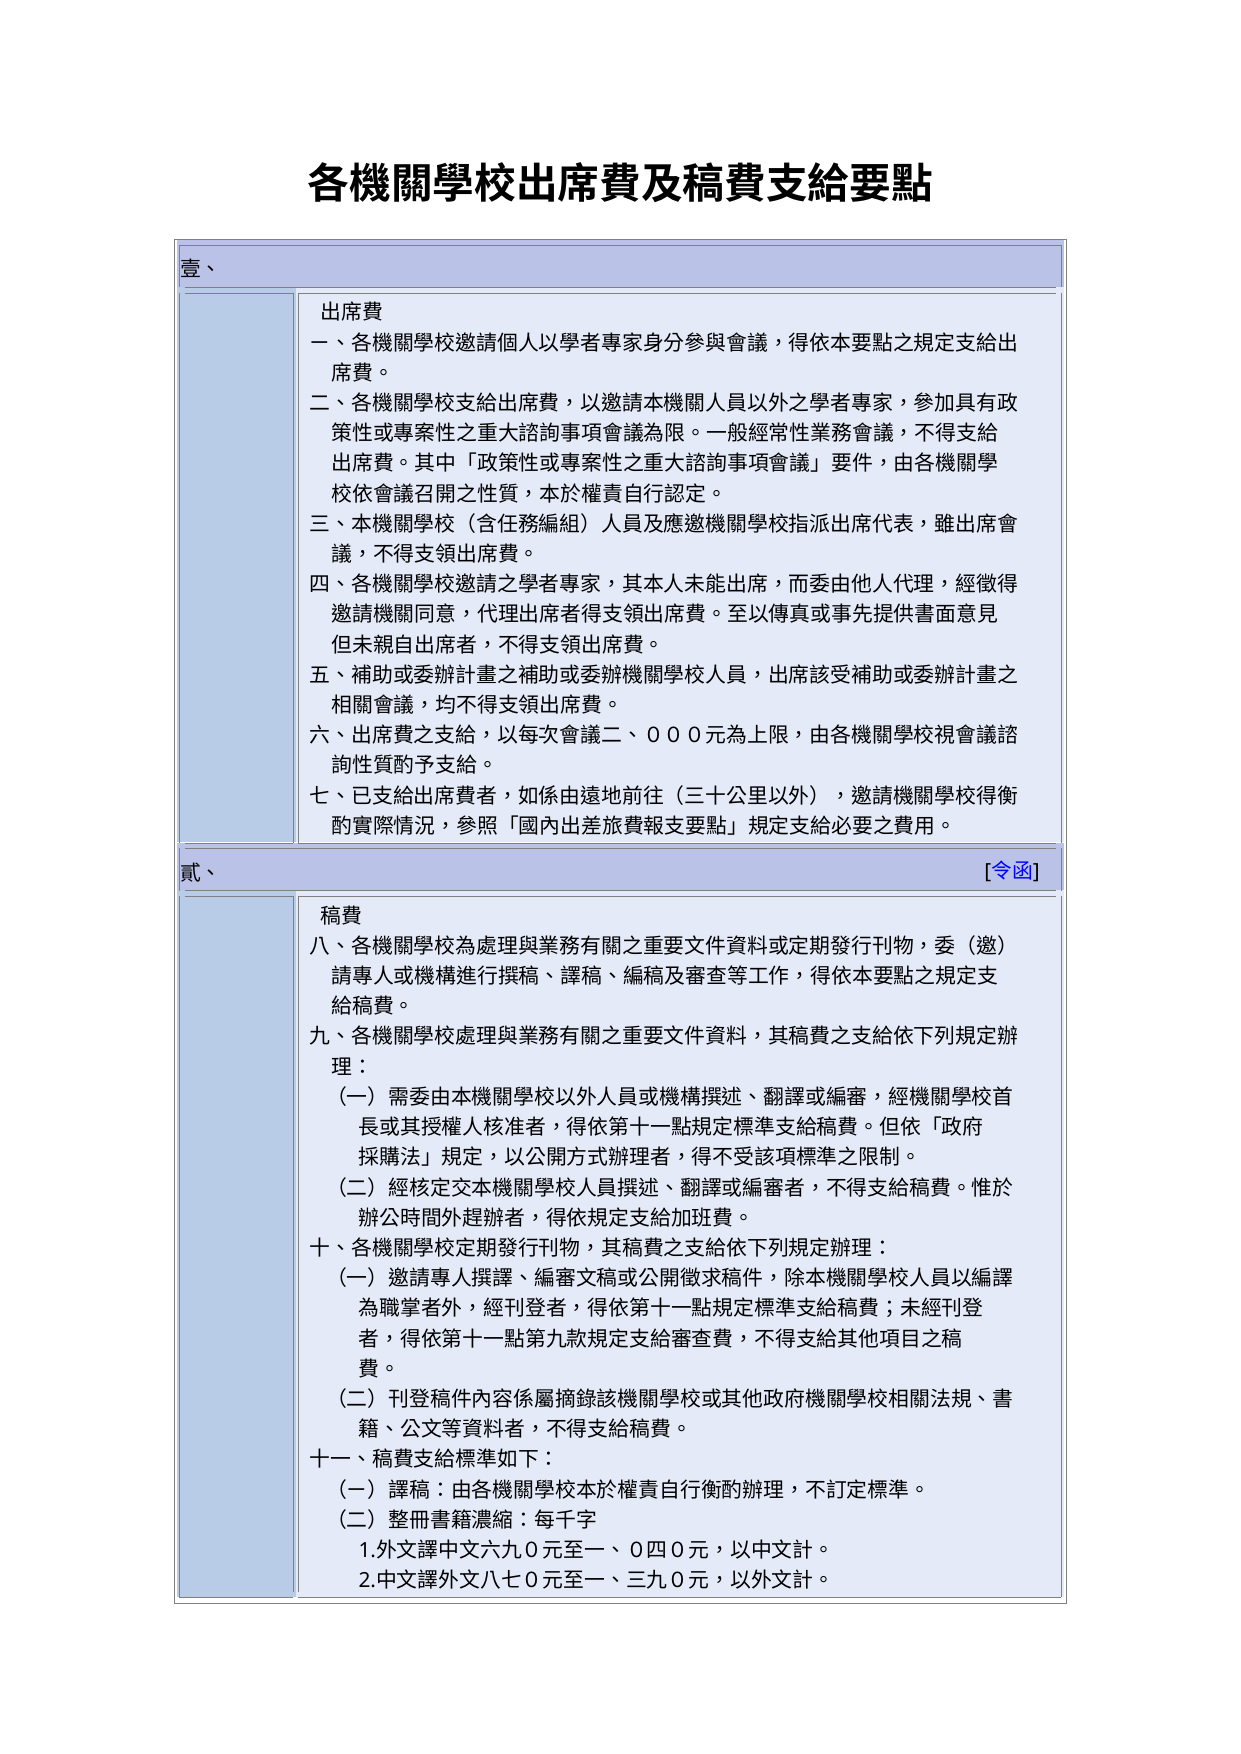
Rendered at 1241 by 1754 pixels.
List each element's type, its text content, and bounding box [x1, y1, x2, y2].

table_cell [177, 890, 296, 1597]
table_header [180, 246, 1061, 287]
table_cell [177, 287, 296, 842]
table_cell [177, 843, 1064, 890]
table_cell 出席費 ㄧ、各機關學校邀請個人以學者專家身分參與會議，得依本要點之規定支給出 席費。 二、各機關學校支給出席費，以邀請本機關人員以外之學者專家，參加具有政 策性或專案性之重大諮詢事項會議為限。一般經常性業務會議，不得支給 出席費。其中「政策性或專案性之重大諮詢事項會議」要件，由各機關學 校依會議召開之性質，本於權責自行認定。 三、本機關學校（含任務編組）人員及應邀機關學校指派出席代表，雖出席會 議，不得支領出席費。 四、各機關學校邀請之學者專家，其本人未能出席，而委由他人代理，經徵得 邀請機關同意，代理出席者得支領出席費。至以傳真或事先提供書面意見 但未親自出席者，不得支領出席費。 五、補助或委辦計畫之補助或委辦機關學校人員，出席該受補助或委辦計畫之 相關會議，均不得支領出席費。 六、出席費之支給，以每次會議二、０００元為上限，由各機關學校視會議諮 詢性質酌予支給。 七、已支給出席費者，如係由遠地前往（三十公里以外），邀請機關學校得衡 酌實際情況，參照「國內出差旅費報支要點」規定支給必要之費用。 [296, 287, 1064, 842]
table_cell 稿費 八、各機關學校為處理與業務有關之重要文件資料或定期發行刊物，委（邀） 請專人或機構進行撰稿、譯稿、編稿及審查等工作，得依本要點之規定支 給稿費。 九、各機關學校處理與業務有關之重要文件資料，其稿費之支給依下列規定辦 理： （一）需委由本機關學校以外人員或機構撰述、翻譯或編審，經機關學校首 長或其授權人核准者，得依第十一點規定標準支給稿費。但依「政府 採購法」規定，以公開方式辦理者，得不受該項標準之限制。 （二）經核定交本機關學校人員撰述、翻譯或編審者，不得支給稿費。惟於 辦公時間外趕辦者，得依規定支給加班費。 十、各機關學校定期發行刊物，其稿費之支給依下列規定辦理： （一）邀請專人撰譯、編審文稿或公開徵求稿件，除本機關學校人員以編譯 為職掌者外，經刊登者，得依第十一點規定標準支給稿費；未經刊登 者，得依第十一點第九款規定支給審查費，不得支給其他項目之稿 費。 （二）刊登稿件內容係屬摘錄該機關學校或其他政府機關學校相關法規、書 籍、公文等資料者，不得支給稿費。 十一、稿費支給標準如下： （ㄧ）譯稿：由各機關學校本於權責自行衡酌辦理，不訂定標準。 （二）整冊書籍濃縮：每千字 1.外文譯中文六九０元至一、０四０元，以中文計。 2.中文譯外文八七０元至一、三九０元，以外文計。 [296, 890, 1064, 1597]
table_header [177, 240, 1064, 287]
table_header [令函] [715, 851, 1045, 887]
table_header 貳、 [180, 851, 714, 887]
table_header 壹、 [180, 248, 1025, 284]
table_header [1025, 248, 1045, 284]
text 各機關學校出席費及稿費支給要點 [187, 150, 1053, 210]
